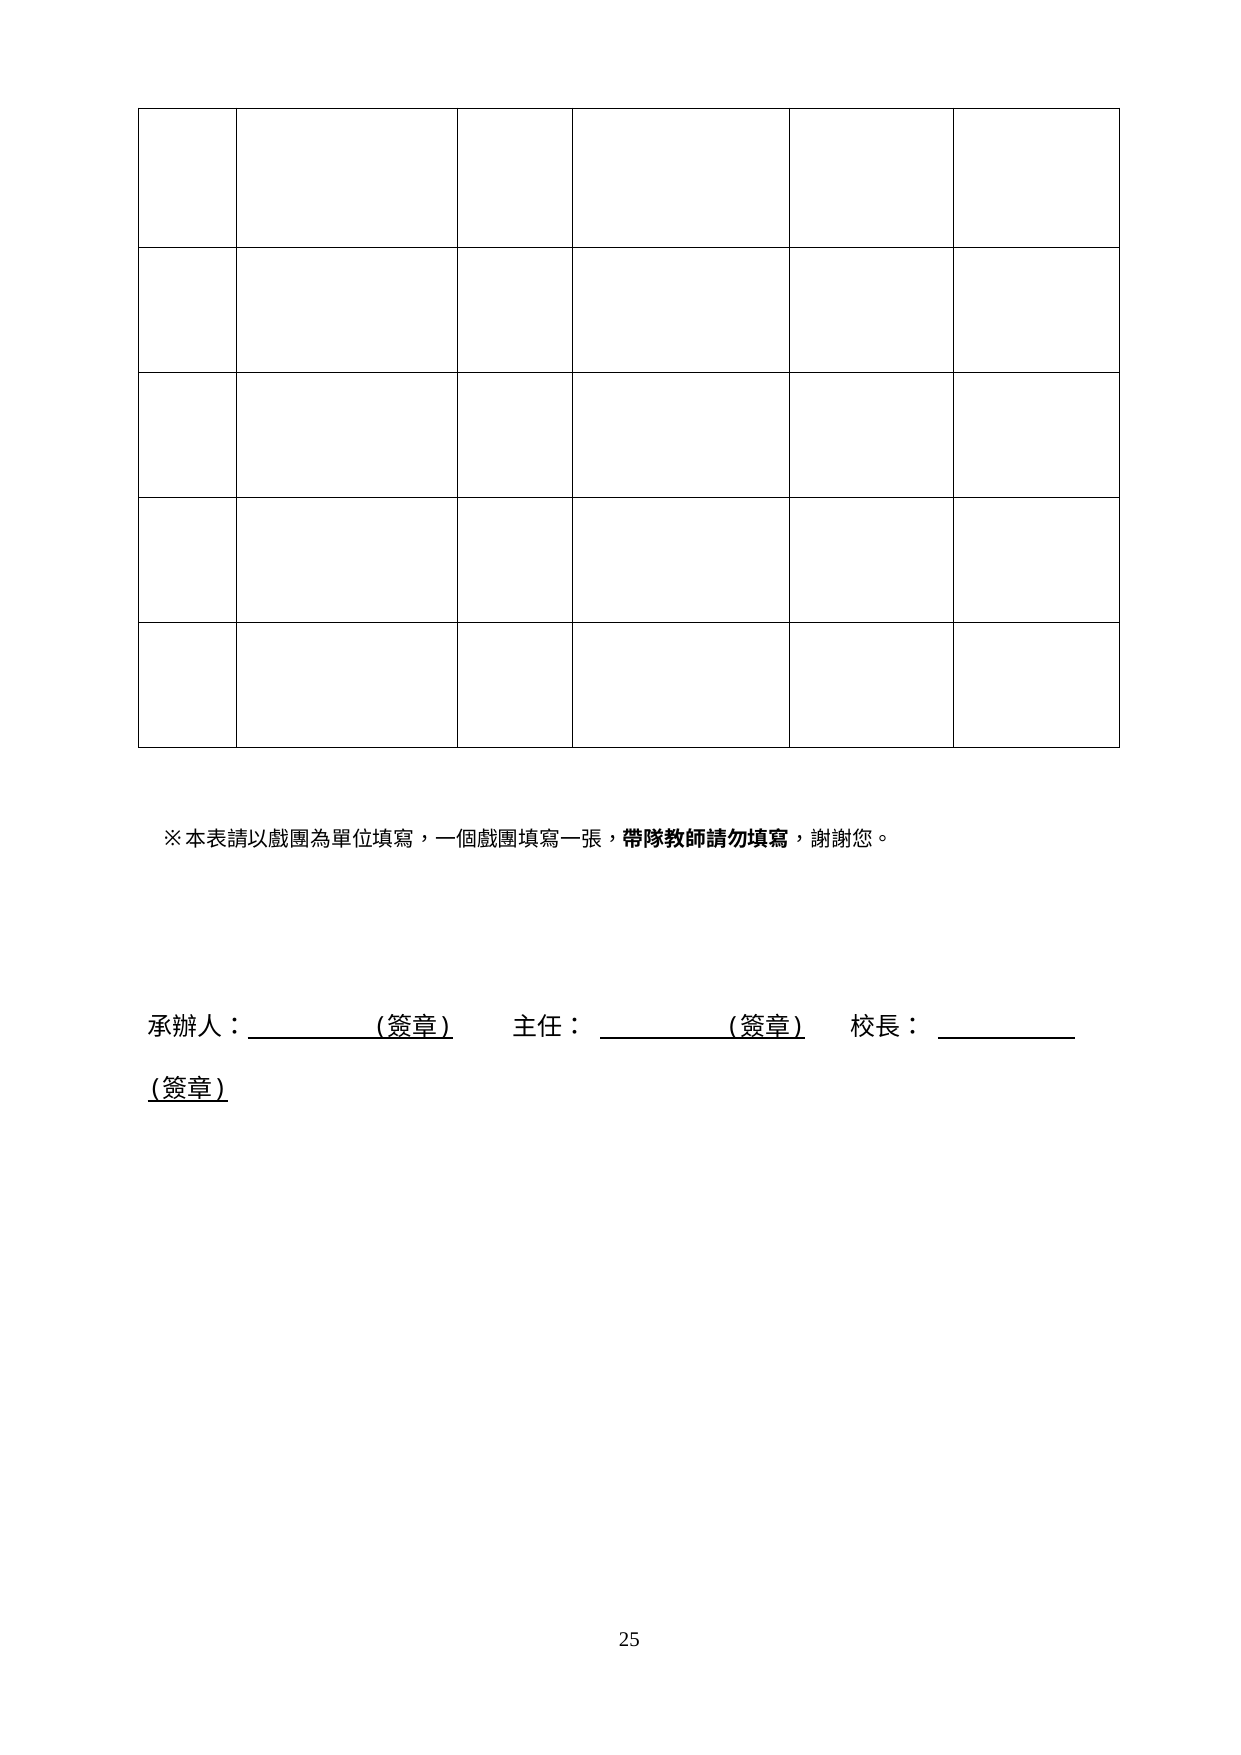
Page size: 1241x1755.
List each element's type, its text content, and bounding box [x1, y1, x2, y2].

table_cell [458, 373, 572, 497]
table_cell [954, 109, 1119, 247]
table_cell [954, 373, 1119, 497]
table_cell [139, 498, 236, 622]
table_cell [573, 109, 789, 247]
table_cell [573, 373, 789, 497]
table_cell [790, 623, 953, 747]
table_cell [954, 498, 1119, 622]
table_cell [790, 498, 953, 622]
table_cell [237, 373, 457, 497]
table_cell [954, 248, 1119, 372]
text ※本表請以戲團為單位填寫，一個戲團填寫一張，帶隊教師請勿填寫，謝謝您。 [148, 795, 1110, 858]
table_cell [573, 623, 789, 747]
text 承辦人： (簽章) 主任： (簽章) 校長： (簽章) [148, 983, 1110, 1108]
table_cell [458, 109, 572, 247]
table_cell [237, 623, 457, 747]
table_cell [139, 248, 236, 372]
table_cell [237, 248, 457, 372]
table_cell [458, 248, 572, 372]
table_cell [237, 109, 457, 247]
table_cell [790, 109, 953, 247]
table_cell [790, 373, 953, 497]
table_cell [954, 623, 1119, 747]
table_cell [139, 109, 236, 247]
table_cell [139, 373, 236, 497]
table_cell [573, 248, 789, 372]
table_cell [458, 623, 572, 747]
table_cell [139, 623, 236, 747]
table_cell [573, 498, 789, 622]
table_cell [790, 248, 953, 372]
table_cell [458, 498, 572, 622]
table_cell [237, 498, 457, 622]
